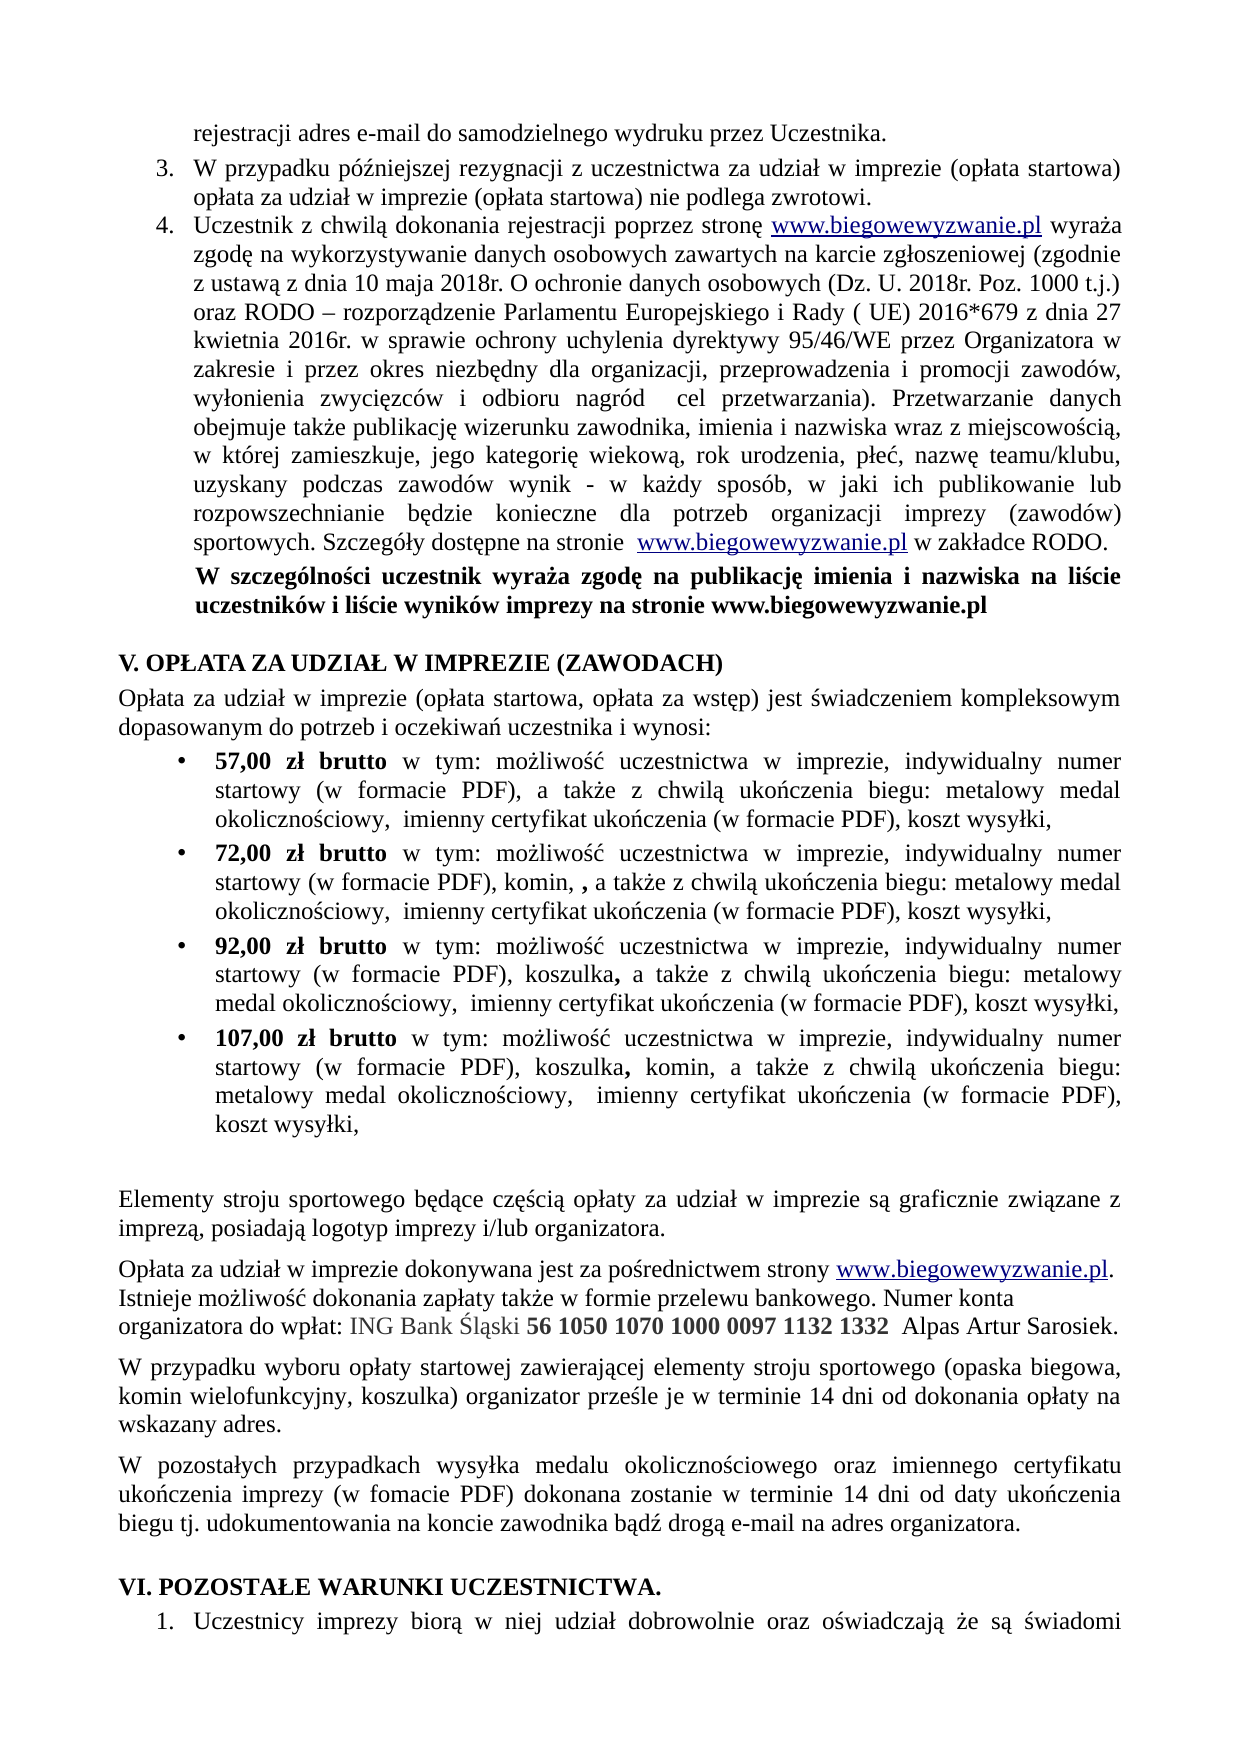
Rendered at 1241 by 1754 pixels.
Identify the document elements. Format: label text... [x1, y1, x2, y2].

text W przypadku wyboru opłaty startowej zawierającej elementy stroju sportowego (opaska biegowa, komin wielofunkcyjny, koszulka) organizator prześle je w terminie 14 dni od dokonania opłaty na wskazany adres. [118, 1352, 1122, 1438]
text Opłata za udział w imprezie (opłata startowa, opłata za wstęp) jest świadczeniem kompleksowym dopasowanym do potrzeb i oczekiwań uczestnika i wynosi: [118, 683, 1122, 740]
text W szczególności uczestnik wyraża zgodę na publikację imienia i nazwiska na liście uczestników i liście wyników imprezy na stronie www.biegowewyzwanie.pl [195, 561, 1122, 619]
text Elementy stroju sportowego będące częścią opłaty za udział w imprezie są graficznie związane z imprezą, posiadają logotyp imprezy i/lub organizatora. [118, 1184, 1122, 1242]
list Uczestnik z chwilą dokonania rejestracji poprzez stronę www.biegowewyzwanie.pl wyraża zgodę na wykorzystywanie danych osobowych zawartych na karcie zgłoszeniowej (zgodnie z ustawą z dnia 10 maja 2018r. O ochronie danych osobowych (Dz. U. 2018r. Poz. 1000 t.j.) oraz RODO – rozporządzenie Parlamentu Europejskiego i Rady ( UE) 2016*679 z dnia 27 kwietnia 2016r. w sprawie ochrony uchylenia dyrektywy 95/46/WE przez Organizatora w zakresie i przez okres niezbędny dla organizacji, przeprowadzenia i promocji zawodów, wyłonienia zwycięzców i odbioru nagród cel przetwarzania). Przetwarzanie danych obejmuje także publikację wizerunku zawodnika, imienia i nazwiska wraz z miejscowością, w której zamieszkuje, jego kategorię wiekową, rok urodzenia, płeć, nazwę teamu/klubu, uzyskany podczas zawodów wynik - w każdy sposób, w jaki ich publikowanie lub rozpowszechnianie będzie konieczne dla potrzeb organizacji imprezy (zawodów) sportowych. Szczegóły dostępne na stronie www.biegowewyzwanie.pl w zakładce RODO. [156, 210, 1122, 555]
text V. OPŁATA ZA UDZIAŁ W IMPREZIE (ZAWODACH) [118, 648, 1122, 677]
text VI. POZOSTAŁE WARUNKI UCZESTNICTWA. [118, 1572, 1122, 1601]
list 107,00 zł brutto w tym: możliwość uczestnictwa w imprezie, indywidualny numer startowy (w formacie PDF), koszulka, komin, a także z chwilą ukończenia biegu: metalowy medal okolicznościowy, imienny certyfikat ukończenia (w formacie PDF), koszt wysyłki, [177, 1023, 1122, 1138]
list rejestracji adres e-mail do samodzielnego wydruku przez Uczestnika. [156, 118, 1122, 147]
list 57,00 zł brutto w tym: możliwość uczestnictwa w imprezie, indywidualny numer startowy (w formacie PDF), a także z chwilą ukończenia biegu: metalowy medal okolicznościowy, imienny certyfikat ukończenia (w formacie PDF), koszt wysyłki, [177, 746, 1122, 833]
text W pozostałych przypadkach wysyłka medalu okolicznościowego oraz imiennego certyfikatu ukończenia imprezy (w fomacie PDF) dokonana zostanie w terminie 14 dni od daty ukończenia biegu tj. udokumentowania na koncie zawodnika bądź drogą e-mail na adres organizatora. [118, 1450, 1122, 1536]
list Uczestnicy imprezy biorą w niej udział dobrowolnie oraz oświadczają że są świadomi [156, 1606, 1122, 1635]
list 92,00 zł brutto w tym: możliwość uczestnictwa w imprezie, indywidualny numer startowy (w formacie PDF), koszulka, a także z chwilą ukończenia biegu: metalowy medal okolicznościowy, imienny certyfikat ukończenia (w formacie PDF), koszt wysyłki, [177, 931, 1122, 1017]
list 72,00 zł brutto w tym: możliwość uczestnictwa w imprezie, indywidualny numer startowy (w formacie PDF), komin, , a także z chwilą ukończenia biegu: metalowy medal okolicznościowy, imienny certyfikat ukończenia (w formacie PDF), koszt wysyłki, [177, 838, 1122, 925]
text Opłata za udział w imprezie dokonywana jest za pośrednictwem strony www.biegowewyzwanie.pl. Istnieje możliwość dokonania zapłaty także w formie przelewu bankowego. Numer konta organizatora do wpłat: ING Bank Śląski 56 1050 1070 1000 0097 1132 1332 Alpas Artur Sarosiek. [118, 1254, 1122, 1340]
list W przypadku późniejszej rezygnacji z uczestnictwa za udział w imprezie (opłata startowa) opłata za udział w imprezie (opłata startowa) nie podlega zwrotowi. [156, 153, 1122, 210]
